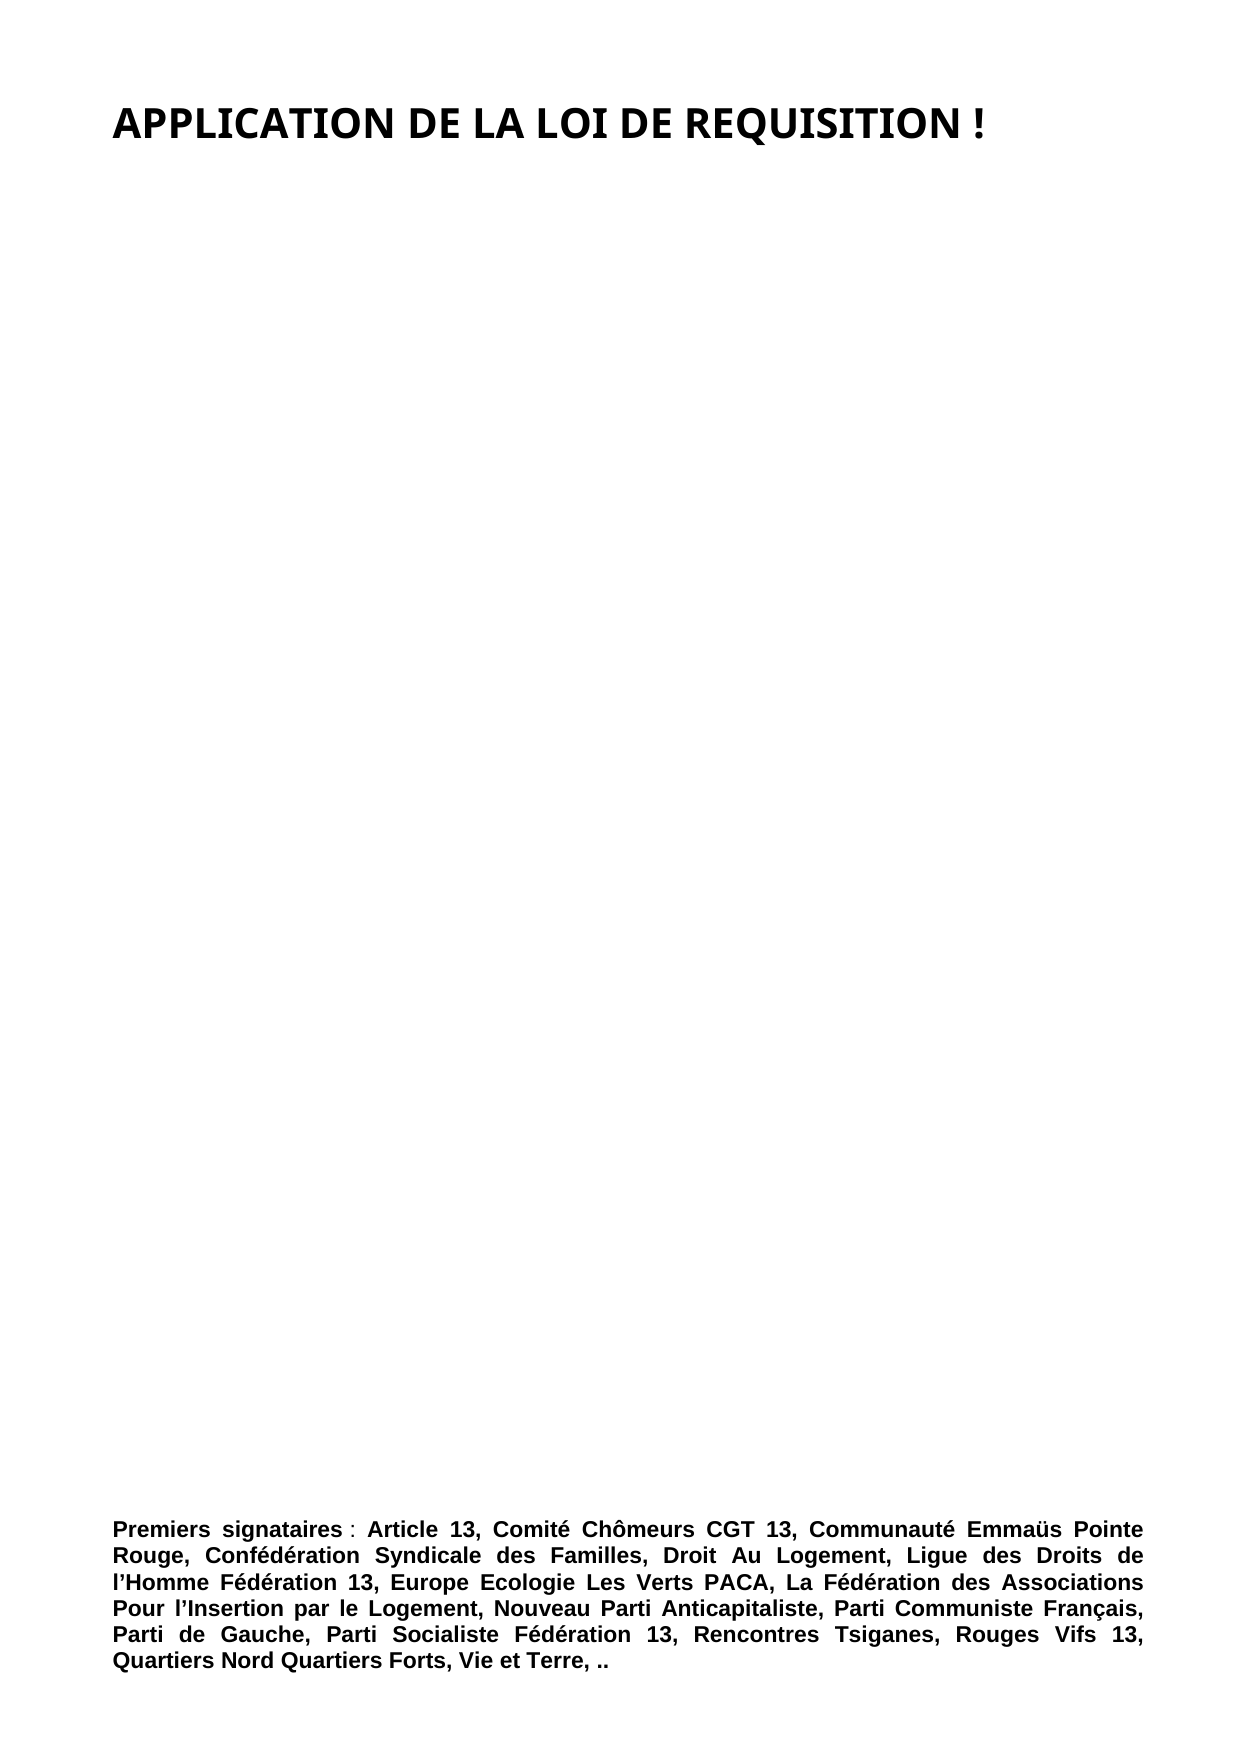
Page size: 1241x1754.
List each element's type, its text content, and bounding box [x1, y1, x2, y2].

text APPLICATION DE LA LOI DE REQUISITION ! [112, 94, 1144, 150]
